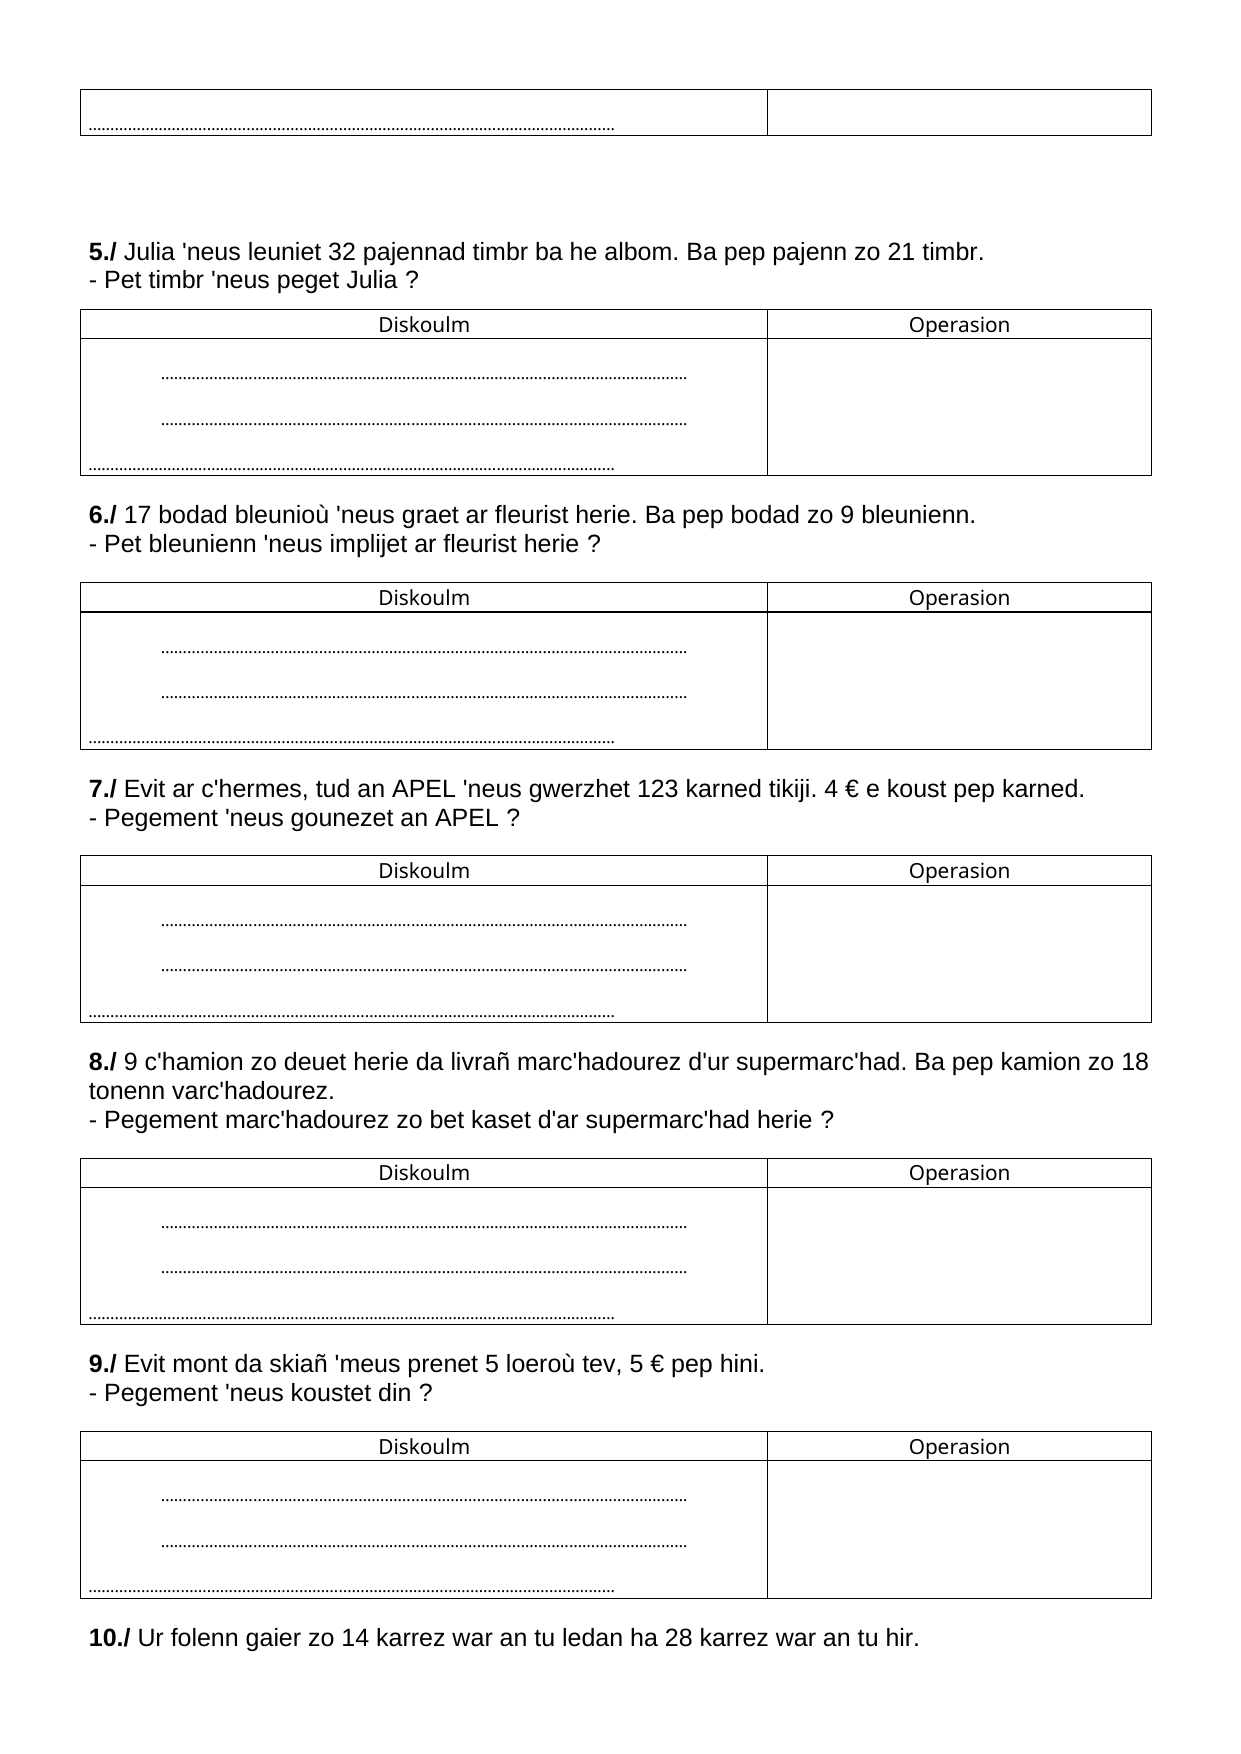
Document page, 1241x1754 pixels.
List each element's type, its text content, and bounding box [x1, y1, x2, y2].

table_header Diskoulm [81, 1432, 767, 1460]
text 7./ Evit ar c'hermes, tud an APEL 'neus gwerzhet 123 karned tikiji. 4 € e koust pep karned. [89, 774, 1152, 803]
text 6./ 17 bodad bleunioù 'neus graet ar fleurist herie. Ba pep bodad zo 9 bleunienn. [89, 501, 1152, 529]
table_header Operasion [768, 1159, 1151, 1187]
table_cell [768, 886, 1151, 1022]
text 8./ 9 c'hamion zo deuet herie da livrañ marc'hadourez d'ur supermarc'had. Ba pep kamion zo 18 tonenn varc'hadourez. [89, 1047, 1152, 1105]
text - Pet bleunienn 'neus implijet ar fleurist herie ? [89, 529, 1152, 558]
text 10./ Ur folenn gaier zo 14 karrez war an tu ledan ha 28 karrez war an tu hir. [89, 1623, 1152, 1651]
table_header Diskoulm [81, 1159, 767, 1187]
table_cell ………………………………………………………………………………………………………… ………………………………………………………………………………………………………… ………………………………………………………………………………………………………… [81, 886, 767, 1022]
table_cell ………………………………………………………………………………………………………… ………………………………………………………………………………………………………… ………………………………………………………………………………………………………… [81, 339, 767, 475]
table_cell ………………………………………………………………………………………………………… ………………………………………………………………………………………………………… ………………………………………………………………………………………………………… [81, 613, 767, 749]
text - Pet timbr 'neus peget Julia ? [89, 266, 1152, 294]
table_cell [768, 339, 1151, 475]
table_header Diskoulm [81, 856, 767, 885]
table_header Operasion [768, 856, 1151, 885]
table_cell ………………………………………………………………………………………………………… [81, 90, 767, 135]
table_cell [768, 1188, 1151, 1324]
text - Pegement marc'hadourez zo bet kaset d'ar supermarc'had herie ? [89, 1105, 1152, 1133]
text - Pegement 'neus koustet din ? [89, 1378, 1152, 1407]
table_header Diskoulm [81, 310, 767, 338]
table_cell ………………………………………………………………………………………………………… ………………………………………………………………………………………………………… ………………………………………………………………………………………………………… [81, 1461, 767, 1597]
table_header Operasion [768, 310, 1151, 338]
table_cell [768, 1461, 1151, 1597]
table_header Diskoulm [81, 583, 767, 611]
text 5./ Julia 'neus leuniet 32 pajennad timbr ba he albom. Ba pep pajenn zo 21 timbr. [89, 237, 1152, 266]
table_header Operasion [768, 1432, 1151, 1460]
text 9./ Evit mont da skiañ 'meus prenet 5 loeroù tev, 5 € pep hini. [89, 1349, 1152, 1378]
table_cell [768, 613, 1151, 749]
text - Pegement 'neus gounezet an APEL ? [89, 803, 1152, 831]
table_cell [768, 90, 1151, 135]
table_header Operasion [768, 583, 1151, 611]
table_cell ………………………………………………………………………………………………………… ………………………………………………………………………………………………………… ………………………………………………………………………………………………………… [81, 1188, 767, 1324]
